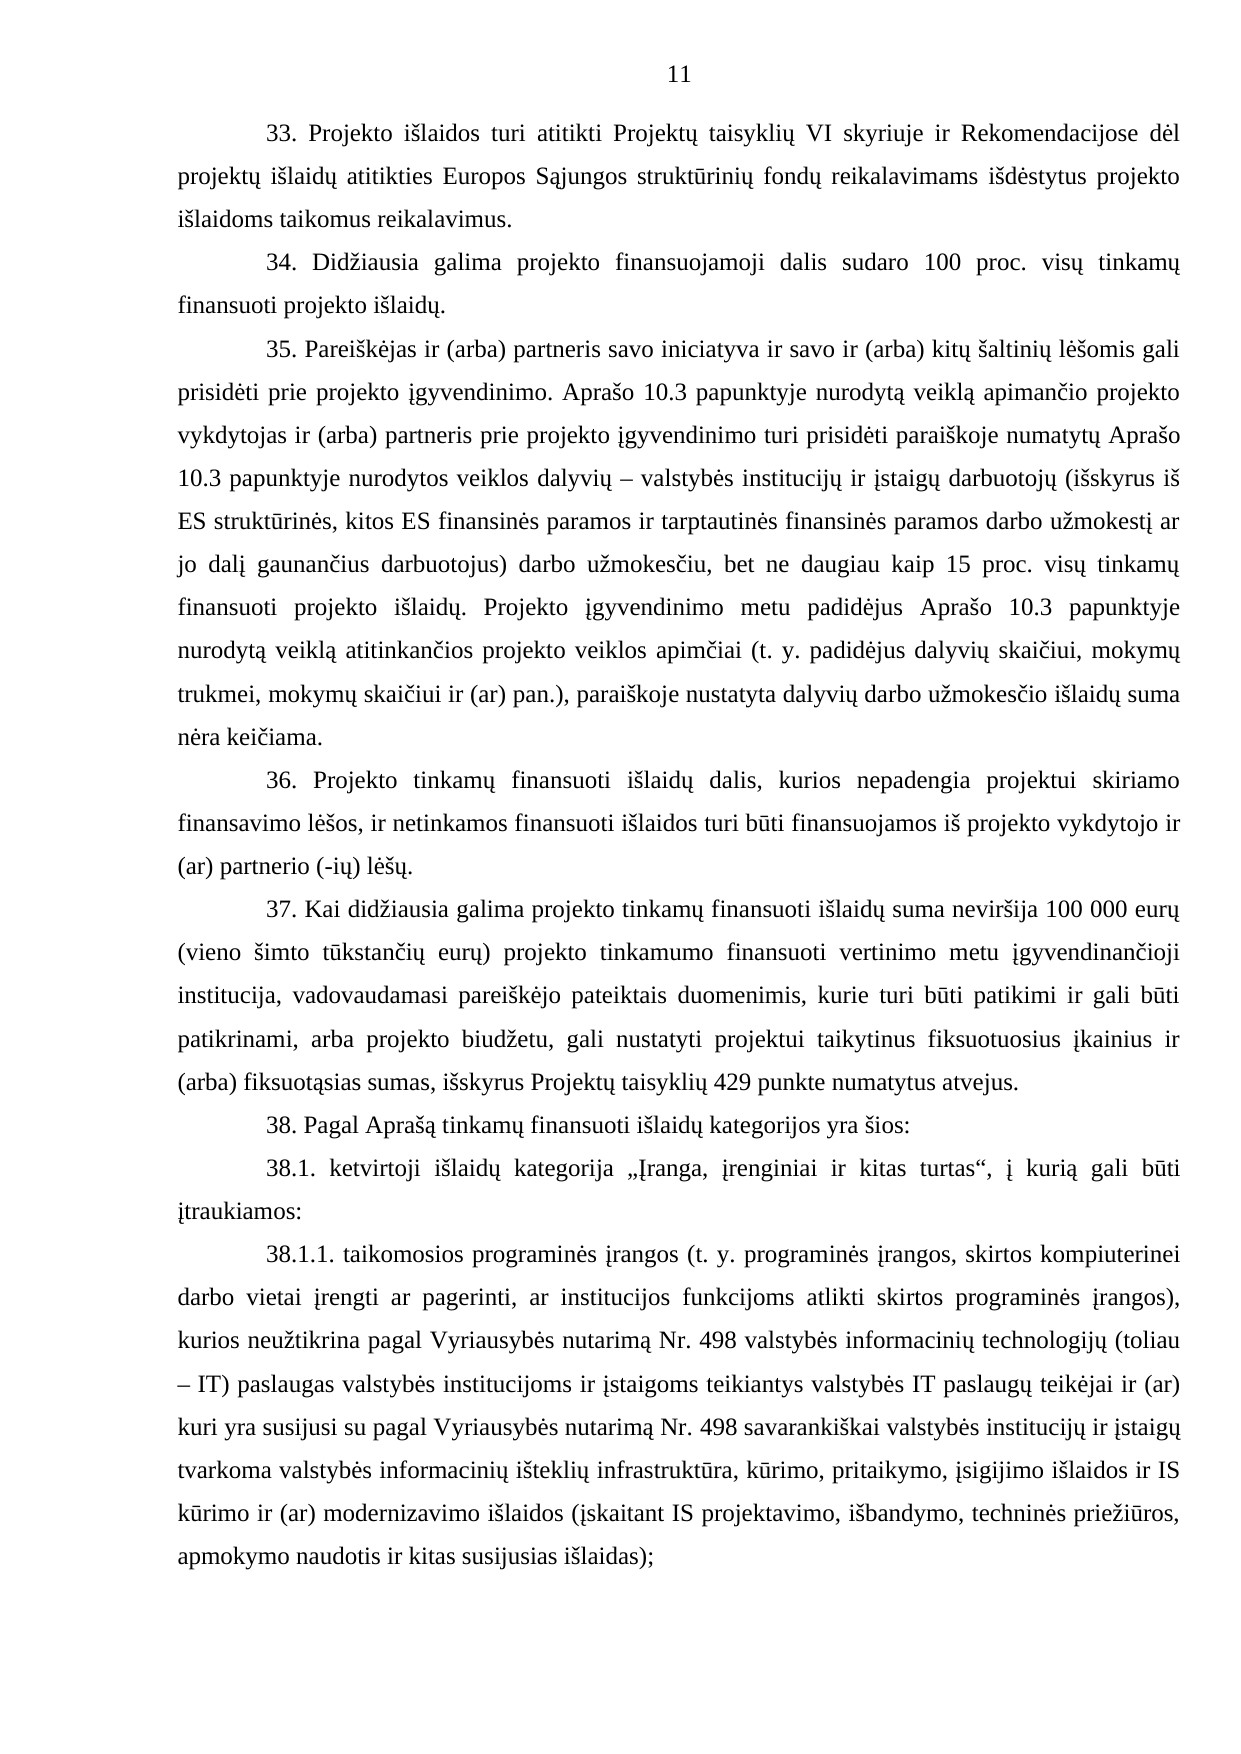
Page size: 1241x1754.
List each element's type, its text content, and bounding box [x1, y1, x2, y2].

text 38.1. ketvirtoji išlaidų kategorija „Įranga, įrenginiai ir kitas turtas“, į kurią gali būti įtraukiamos: [177, 1153, 1181, 1225]
text 33. Projekto išlaidos turi atitikti Projektų taisyklių VI skyriuje ir Rekomendacijose dėl projektų išlaidų atitikties Europos Sąjungos struktūrinių fondų reikalavimams išdėstytus projekto išlaidoms taikomus reikalavimus. [177, 118, 1181, 233]
text 38.1.1. taikomosios programinės įrangos (t. y. programinės įrangos, skirtos kompiuterinei darbo vietai įrengti ar pagerinti, ar institucijos funkcijoms atlikti skirtos programinės įrangos), kurios neužtikrina pagal Vyriausybės nutarimą Nr. 498 valstybės informacinių technologijų (toliau – IT) paslaugas valstybės institucijoms ir įstaigoms teikiantys valstybės IT paslaugų teikėjai ir (ar) kuri yra susijusi su pagal Vyriausybės nutarimą Nr. 498 savarankiškai valstybės institucijų ir įstaigų tvarkoma valstybės informacinių išteklių infrastruktūra, kūrimo, pritaikymo, įsigijimo išlaidos ir IS kūrimo ir (ar) modernizavimo išlaidos (įskaitant IS projektavimo, išbandymo, techninės priežiūros, apmokymo naudotis ir kitas susijusias išlaidas); [177, 1239, 1181, 1570]
text 35. Pareiškėjas ir (arba) partneris savo iniciatyva ir savo ir (arba) kitų šaltinių lėšomis gali prisidėti prie projekto įgyvendinimo. Aprašo 10.3 papunktyje nurodytą veiklą apimančio projekto vykdytojas ir (arba) partneris prie projekto įgyvendinimo turi prisidėti paraiškoje numatytų Aprašo 10.3 papunktyje nurodytos veiklos dalyvių – valstybės institucijų ir įstaigų darbuotojų (išskyrus iš ES struktūrinės, kitos ES finansinės paramos ir tarptautinės finansinės paramos darbo užmokestį ar jo dalį gaunančius darbuotojus) darbo užmokesčiu, bet ne daugiau kaip 15 proc. visų tinkamų finansuoti projekto išlaidų. Projekto įgyvendinimo metu padidėjus Aprašo 10.3 papunktyje nurodytą veiklą atitinkančios projekto veiklos apimčiai (t. y. padidėjus dalyvių skaičiui, mokymų trukmei, mokymų skaičiui ir (ar) pan.), paraiškoje nustatyta dalyvių darbo užmokesčio išlaidų suma nėra keičiama. [177, 334, 1181, 751]
text 37. Kai didžiausia galima projekto tinkamų finansuoti išlaidų suma neviršija 100 000 eurų (vieno šimto tūkstančių eurų) projekto tinkamumo finansuoti vertinimo metu įgyvendinančioji institucija, vadovaudamasi pareiškėjo pateiktais duomenimis, kurie turi būti patikimi ir gali būti patikrinami, arba projekto biudžetu, gali nustatyti projektui taikytinus fiksuotuosius įkainius ir (arba) fiksuotąsias sumas, išskyrus Projektų taisyklių 429 punkte numatytus atvejus. [177, 894, 1181, 1096]
text 34. Didžiausia galima projekto finansuojamoji dalis sudaro 100 proc. visų tinkamų finansuoti projekto išlaidų. [177, 247, 1181, 319]
text 36. Projekto tinkamų finansuoti išlaidų dalis, kurios nepadengia projektui skiriamo finansavimo lėšos, ir netinkamos finansuoti išlaidos turi būti finansuojamos iš projekto vykdytojo ir (ar) partnerio (-ių) lėšų. [177, 765, 1181, 880]
text 38. Pagal Aprašą tinkamų finansuoti išlaidų kategorijos yra šios: [177, 1110, 1181, 1139]
